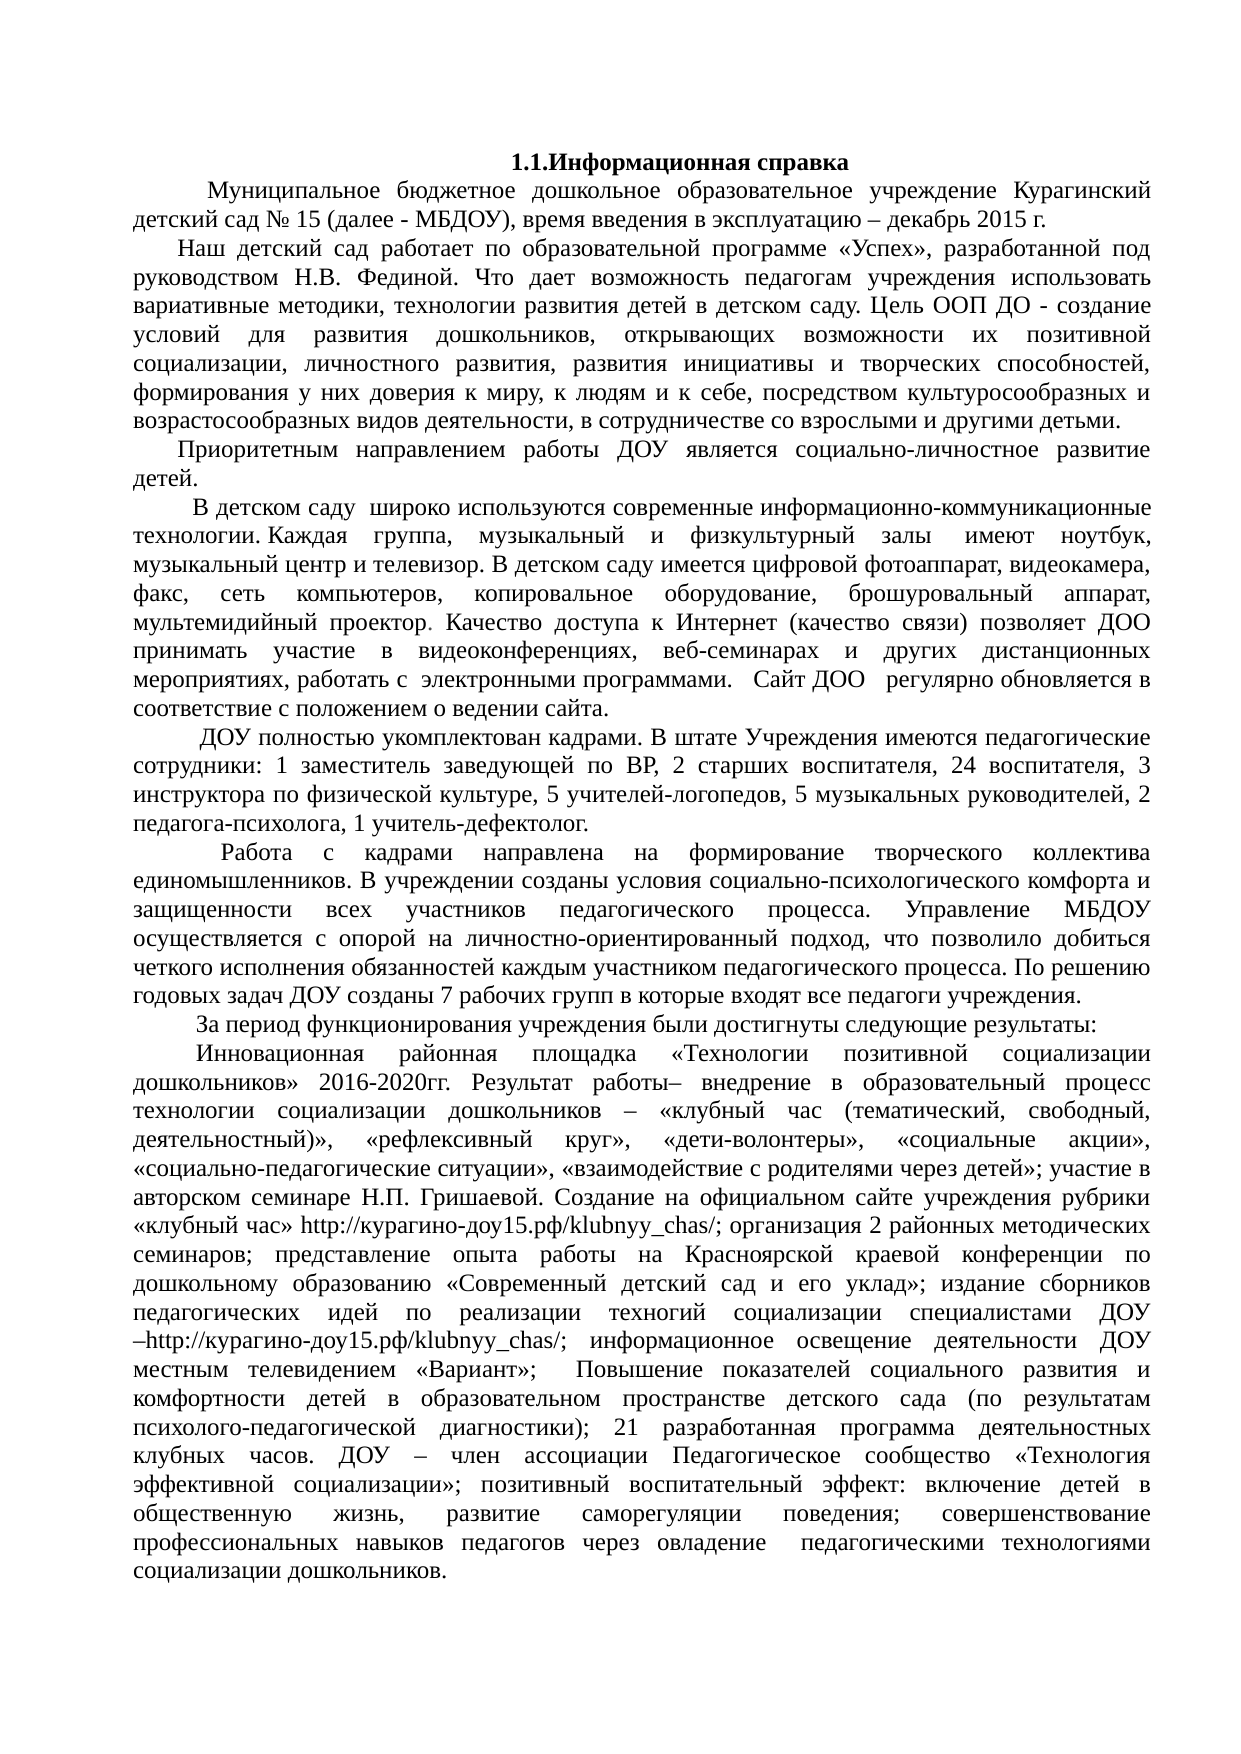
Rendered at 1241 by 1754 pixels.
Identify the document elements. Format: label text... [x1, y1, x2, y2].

text Приоритетным направлением работы ДОУ является социально-личностное развитие детей. [133, 434, 1152, 492]
text Муниципальное бюджетное дошкольное образовательное учреждение Курагинский детский сад № 15 (далее - МБДОУ), время введения в эксплуатацию – декабрь 2015 г. [133, 176, 1152, 233]
text В детском саду широко используются современные информационно-коммуникационные технологии. Каждая группа, музыкальный и физкультурный залы имеют ноутбук, музыкальный центр и телевизор. В детском саду имеется цифровой фотоаппарат, видеокамера, факс, сеть компьютеров, копировальное оборудование, брошуровальный аппарат, мультемидийный проектор. Качество доступа к Интернет (качество связи) позволяет ДОО принимать участие в видеоконференциях, веб-семинарах и других дистанционных мероприятиях, работать с электронными программами. Сайт ДОО регулярно обновляется в соответствие с положением о ведении сайта. [133, 492, 1152, 722]
text Инновационная районная площадка «Технологии позитивной социализации дошкольников» 2016-2020гг. Результат работы– внедрение в образовательный процесс технологии социализации дошкольников – «клубный час (тематический, свободный, деятельностный)», «рефлексивный круг», «дети-волонтеры», «социальные акции», «социально-педагогические ситуации», «взаимодействие с родителями через детей»; участие в авторском семинаре Н.П. Гришаевой. Создание на официальном сайте учреждения рубрики «клубный час» http://курагино-доу15.рф/klubnyy_chas/; организация 2 районных методических семинаров; представление опыта работы на Красноярской краевой конференции по дошкольному образованию «Современный детский сад и его уклад»; издание сборников педагогических идей по реализации техногий социализации специалистами ДОУ –http://курагино-доу15.рф/klubnyy_chas/; информационное освещение деятельности ДОУ местным телевидением «Вариант»; Повышение показателей социального развития и комфортности детей в образовательном пространстве детского сада (по результатам психолого-педагогической диагностики); 21 разработанная программа деятельностных клубных часов. ДОУ – член ассоциации Педагогическое сообщество «Технология эффективной социализации»; позитивный воспитательный эффект: включение детей в общественную жизнь, развитие саморегуляции поведения; совершенствование профессиональных навыков педагогов через овладение педагогическими технологиями социализации дошкольников. [133, 1038, 1152, 1584]
text За период функционирования учреждения были достигнуты следующие результаты: [133, 1009, 1152, 1038]
text ДОУ полностью укомплектован кадрами. В штате Учреждения имеются педагогические сотрудники: 1 заместитель заведующей по ВР, 2 старших воспитателя, 24 воспитателя, 3 инструктора по физической культуре, 5 учителей-логопедов, 5 музыкальных руководителей, 2 педагога-психолога, 1 учитель-дефектолог. [133, 722, 1152, 837]
text Наш детский сад работает по образовательной программе «Успех», разработанной под руководством Н.В. Фединой. Что дает возможность педагогам учреждения использовать вариативные методики, технологии развития детей в детском саду. Цель ООП ДО - создание условий для развития дошкольников, открывающих возможности их позитивной социализации, личностного развития, развития инициативы и творческих способностей, формирования у них доверия к миру, к людям и к себе, посредством культуросообразных и возрастосообразных видов деятельности, в сотрудничестве со взрослыми и другими детьми. [133, 233, 1152, 434]
text Работа с кадрами направлена на формирование творческого коллектива единомышленников. В учреждении созданы условия социально-психологического комфорта и защищенности всех участников педагогического процесса. Управление МБДОУ осуществляется с опорой на личностно-ориентированный подход, что позволило добиться четкого исполнения обязанностей каждым участником педагогического процесса. По решению годовых задач ДОУ созданы 7 рабочих групп в которые входят все педагоги учреждения. [133, 837, 1152, 1009]
list Информационная справка [208, 147, 1152, 176]
